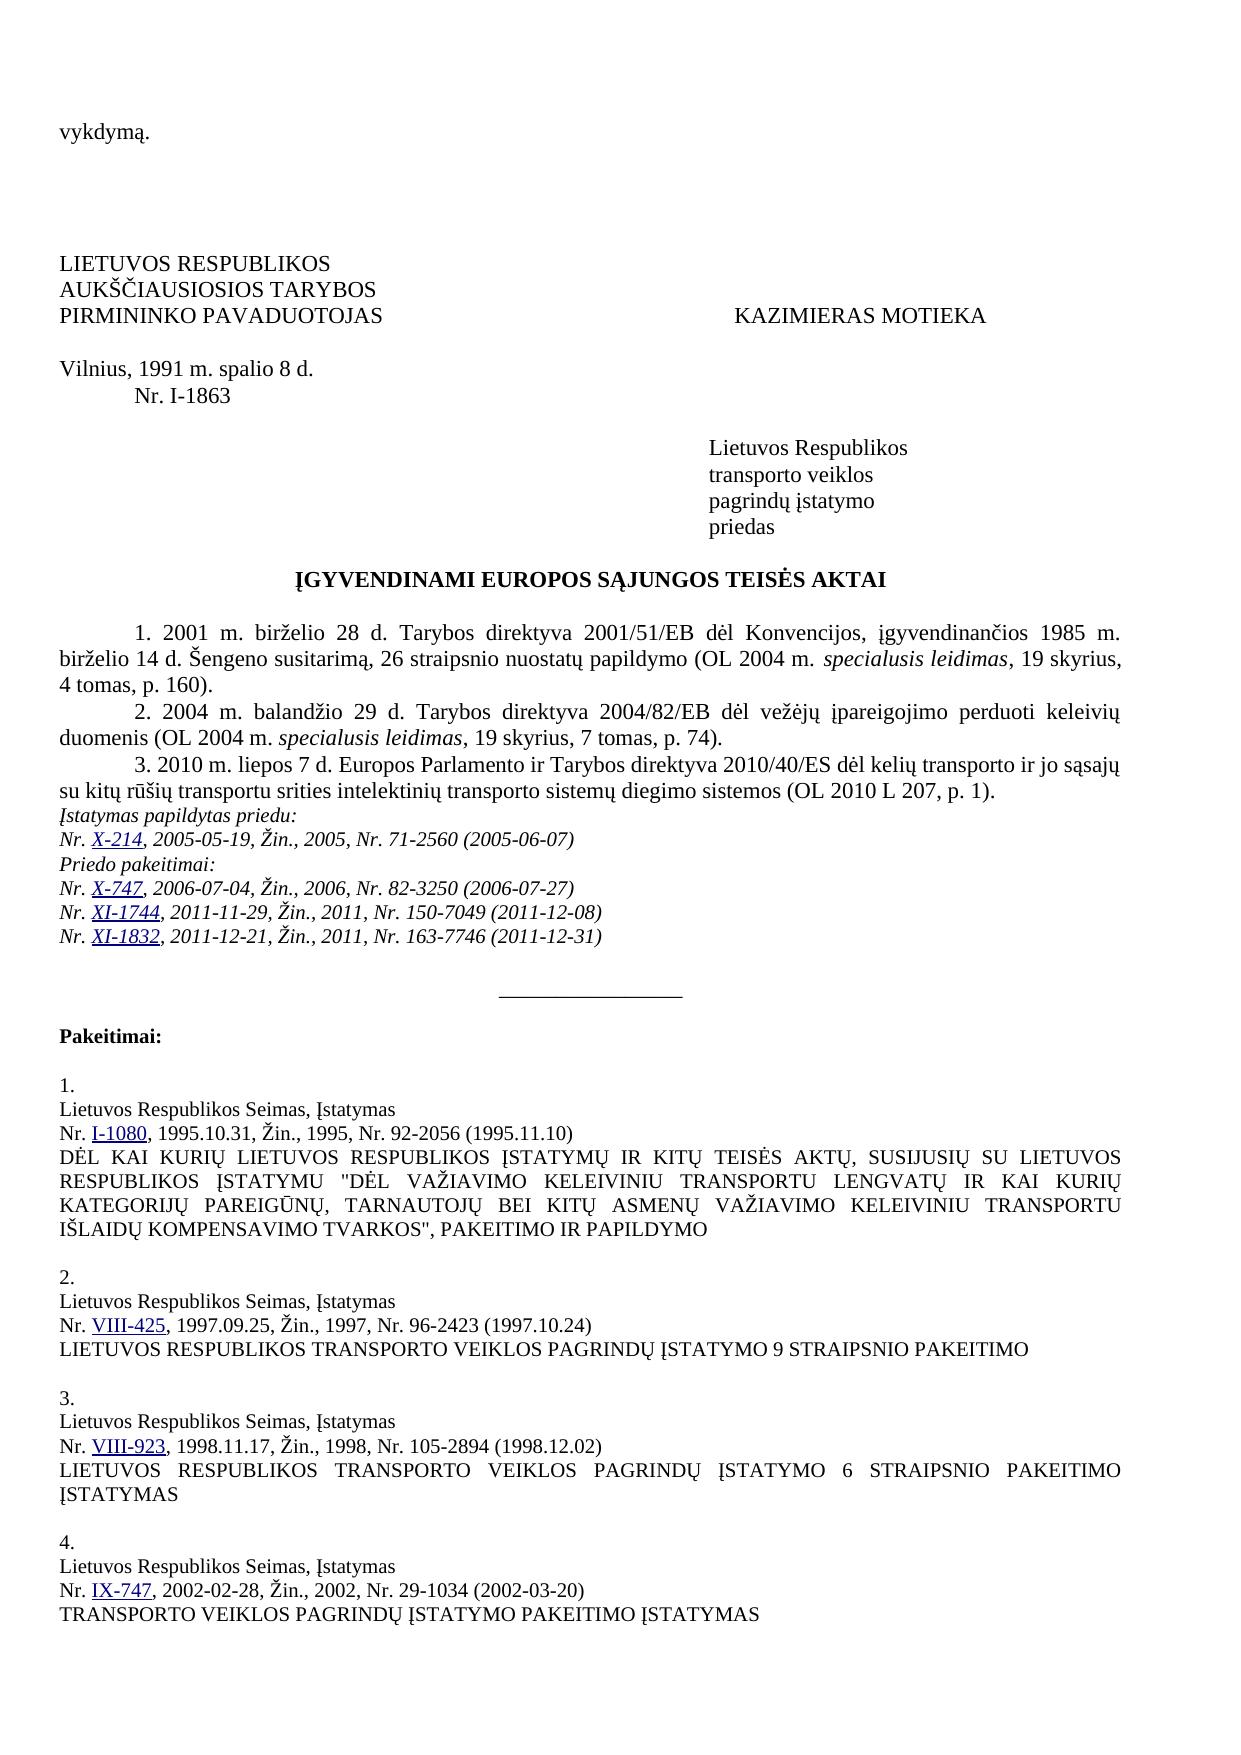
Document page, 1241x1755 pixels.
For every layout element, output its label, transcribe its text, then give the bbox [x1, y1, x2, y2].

text 4. [59, 1530, 1122, 1554]
text 3. 2010 m. liepos 7 d. Europos Parlamento ir Tarybos direktyva 2010/40/ES dėl kelių transporto ir jo sąsajų su kitų rūšių transportu srities intelektinių transporto sistemų diegimo sistemos (OL 2010 L 207, p. 1). [59, 751, 1122, 803]
text TRANSPORTO VEIKLOS PAGRINDŲ ĮSTATYMO PAKEITIMO ĮSTATYMAS [59, 1602, 1122, 1626]
text vykdymą. [59, 118, 1122, 144]
text 2. 2004 m. balandžio 29 d. Tarybos direktyva 2004/82/EB dėl vežėjų įpareigojimo perduoti keleivių duomenis (OL 2004 m. specialusis leidimas, 19 skyrius, 7 tomas, p. 74). [59, 698, 1122, 751]
text Nr. VIII-923, 1998.11.17, Žin., 1998, Nr. 105-2894 (1998.12.02) [59, 1433, 1122, 1458]
text Nr. X-214, 2005-05-19, Žin., 2005, Nr. 71-2560 (2005-06-07) [59, 827, 1122, 851]
text Lietuvos Respublikos Seimas, Įstatymas [59, 1409, 1122, 1433]
text Nr. IX-747, 2002-02-28, Žin., 2002, Nr. 29-1034 (2002-03-20) [59, 1578, 1122, 1602]
text Lietuvos Respublikos Seimas, Įstatymas [59, 1097, 1122, 1121]
text 2. [59, 1265, 1122, 1289]
text 1. 2001 m. birželio 28 d. Tarybos direktyva 2001/51/EB dėl Konvencijos, įgyvendinančios 1985 m. birželio 14 d. Šengeno susitarimą, 26 straipsnio nuostatų papildymo (OL 2004 m. specialusis leidimas, 19 skyrius, 4 tomas, p. 160). [59, 619, 1122, 698]
text Nr. XI-1744, 2011-11-29, Žin., 2011, Nr. 150-7049 (2011-12-08) [59, 899, 1122, 924]
text priedas [709, 513, 1122, 540]
text AUKŠČIAUSIOSIOS TARYBOS [59, 276, 1122, 303]
text LIETUVOS RESPUBLIKOS [59, 250, 1122, 276]
text 3. [59, 1385, 1122, 1409]
text Nr. X-747, 2006-07-04, Žin., 2006, Nr. 82-3250 (2006-07-27) [59, 876, 1122, 899]
text Priedo pakeitimai: [59, 851, 1122, 876]
text LIETUVOS RESPUBLIKOS TRANSPORTO VEIKLOS PAGRINDŲ ĮSTATYMO 9 STRAIPSNIO PAKEITIMO [59, 1337, 1122, 1361]
text Nr. VIII-425, 1997.09.25, Žin., 1997, Nr. 96-2423 (1997.10.24) [59, 1313, 1122, 1337]
text Vilnius, 1991 m. spalio 8 d. [59, 355, 1122, 382]
text ________________ [59, 974, 1122, 1000]
text Įstatymas papildytas priedu: [59, 803, 1122, 827]
text PIRMININKO PAVADUOTOJAS KAZIMIERAS MOTIEKA [59, 303, 1122, 329]
text Nr. I-1080, 1995.10.31, Žin., 1995, Nr. 92-2056 (1995.11.10) [59, 1121, 1122, 1145]
subtitle ĮGYVENDINAMI EUROPOS SĄJUNGOS TEISĖS AKTAI [59, 566, 1122, 592]
text Nr. I-1863 [59, 382, 1122, 408]
text 1. [59, 1073, 1122, 1097]
text pagrindų įstatymo [709, 487, 1122, 513]
text Pakeitimai: [59, 1024, 1122, 1048]
text Lietuvos Respublikos Seimas, Įstatymas [59, 1554, 1122, 1578]
text Lietuvos Respublikos [709, 434, 1122, 461]
text LIETUVOS RESPUBLIKOS TRANSPORTO VEIKLOS PAGRINDŲ ĮSTATYMO 6 STRAIPSNIO PAKEITIMO ĮSTATYMAS [59, 1458, 1122, 1506]
text Lietuvos Respublikos Seimas, Įstatymas [59, 1289, 1122, 1313]
text transporto veiklos [709, 461, 1122, 487]
text DĖL KAI KURIŲ LIETUVOS RESPUBLIKOS ĮSTATYMŲ IR KITŲ TEISĖS AKTŲ, SUSIJUSIŲ SU LIETUVOS RESPUBLIKOS ĮSTATYMU "DĖL VAŽIAVIMO KELEIVINIU TRANSPORTU LENGVATŲ IR KAI KURIŲ KATEGORIJŲ PAREIGŪNŲ, TARNAUTOJŲ BEI KITŲ ASMENŲ VAŽIAVIMO KELEIVINIU TRANSPORTU IŠLAIDŲ KOMPENSAVIMO TVARKOS", PAKEITIMO IR PAPILDYMO [59, 1145, 1122, 1241]
text Nr. XI-1832, 2011-12-21, Žin., 2011, Nr. 163-7746 (2011-12-31) [59, 924, 1122, 948]
